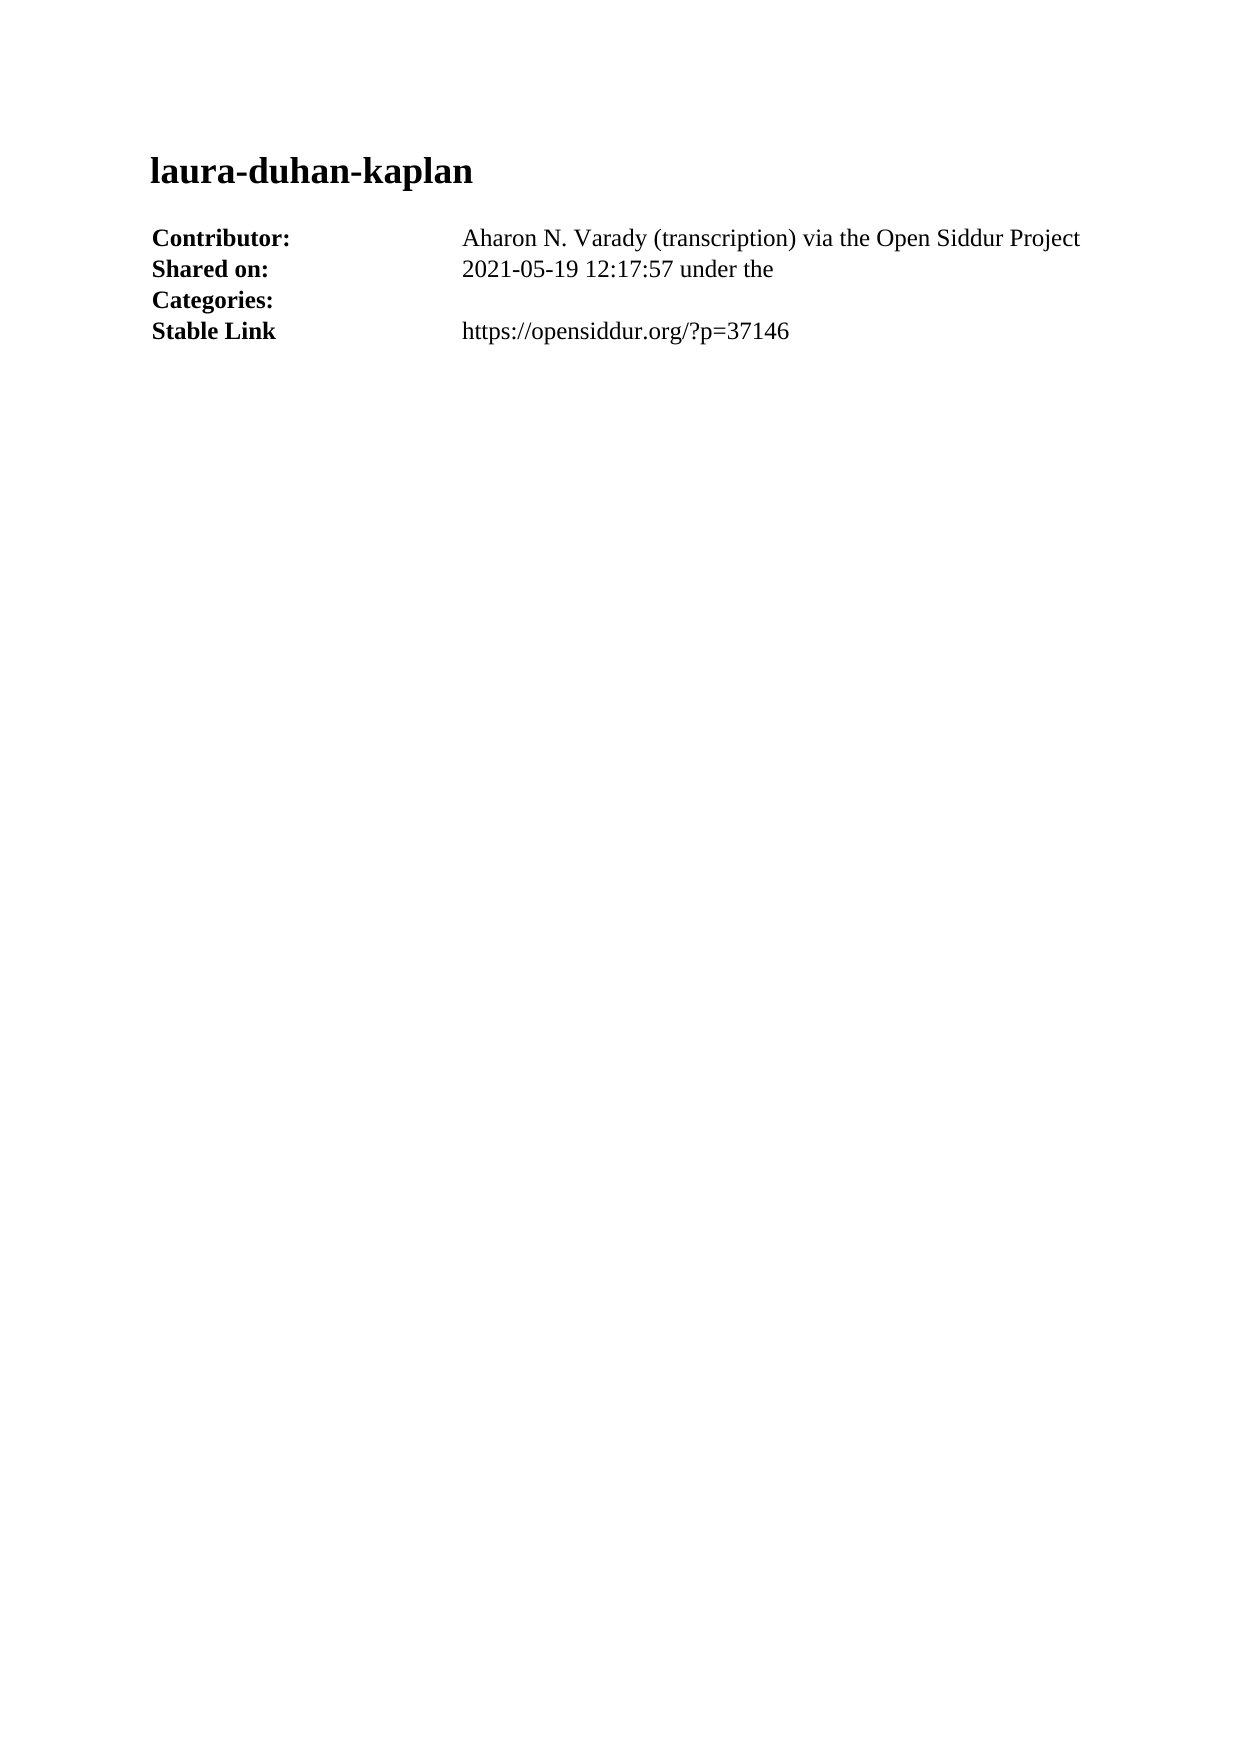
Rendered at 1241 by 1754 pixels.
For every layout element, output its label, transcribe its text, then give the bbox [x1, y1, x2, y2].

table_cell https://opensiddur.org/?p=37146 [460, 315, 1090, 346]
table_cell 2021-05-19 12:17:57 under the [460, 254, 1090, 284]
table_cell [460, 284, 1090, 315]
subtitle laura-duhan-kaplan [150, 150, 1090, 192]
table_header Aharon N. Varady (transcription) via the Open Siddur Project [460, 223, 1090, 253]
table_header Contributor: [150, 223, 460, 253]
table_cell Shared on: [150, 254, 460, 284]
table_cell Categories: [150, 284, 460, 315]
table_cell Stable Link [150, 315, 460, 346]
